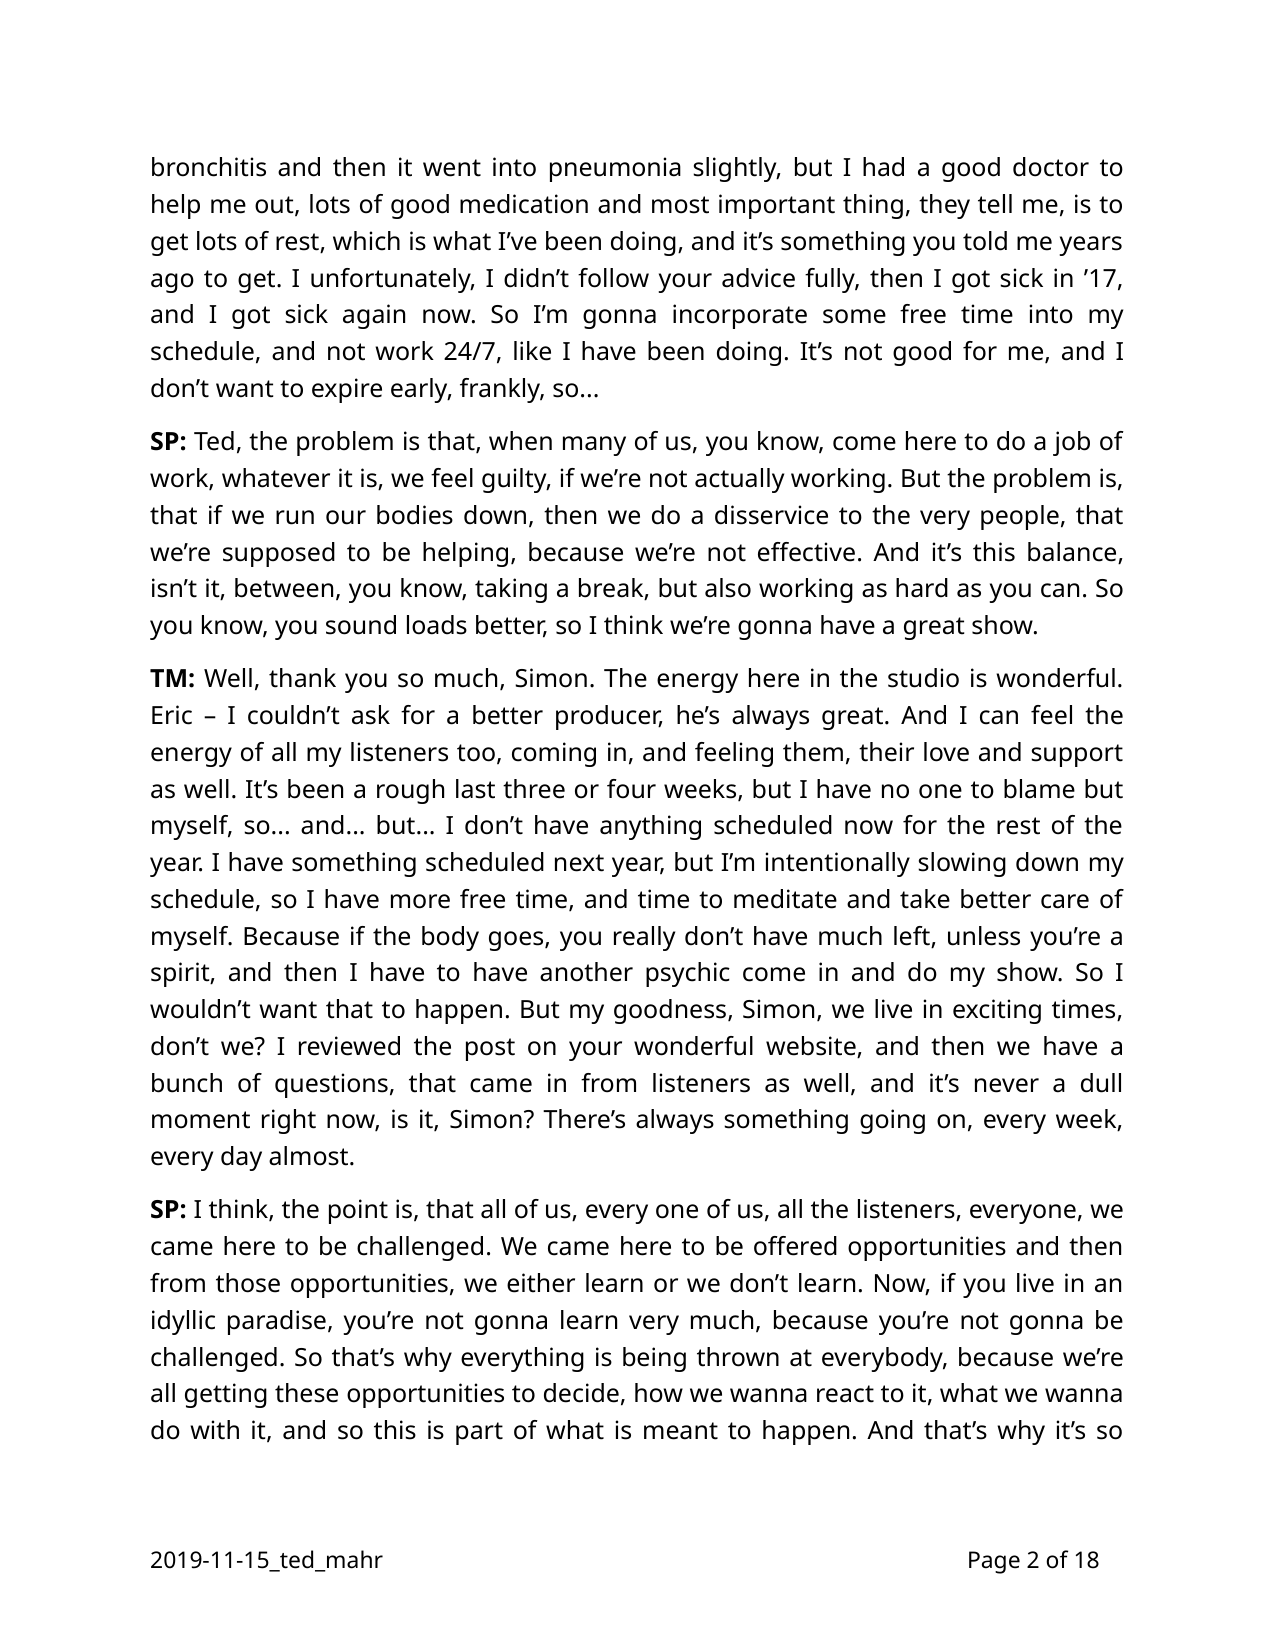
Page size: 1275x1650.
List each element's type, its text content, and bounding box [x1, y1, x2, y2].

text SP: Ted, the problem is that, when many of us, you know, come here to do a job of work, whatever it is, we feel guilty, if we’re not actually working. But the problem is, that if we run our bodies down, then we do a disservice to the very people, that we’re supposed to be helping, because we’re not effective. And it’s this balance, isn’t it, between, you know, taking a break, but also working as hard as you can. So you know, you sound loads better, so I think we’re gonna have a great show. [150, 424, 1125, 642]
text TM: Well, thank you so much, Simon. The energy here in the studio is wonderful. Eric – I couldn’t ask for a better producer, he’s always great. And I can feel the energy of all my listeners too, coming in, and feeling them, their love and support as well. It’s been a rough last three or four weeks, but I have no one to blame but myself, so... and... but... I don’t have anything scheduled now for the rest of the year. I have something scheduled next year, but I’m intentionally slowing down my schedule, so I have more free time, and time to meditate and take better care of myself. Because if the body goes, you really don’t have much left, unless you’re a spirit, and then I have to have another psychic come in and do my show. So I wouldn’t want that to happen. But my goodness, Simon, we live in exciting times, don’t we? I reviewed the post on your wonderful website, and then we have a bunch of questions, that came in from listeners as well, and it’s never a dull moment right now, is it, Simon? There’s always something going on, every week, every day almost. [150, 661, 1125, 1173]
text SP: I think, the point is, that all of us, every one of us, all the listeners, everyone, we came here to be challenged. We came here to be offered opportunities and then from those opportunities, we either learn or we don’t learn. Now, if you live in an idyllic paradise, you’re not gonna learn very much, because you’re not gonna be challenged. So that’s why everything is being thrown at everybody, because we’re all getting these opportunities to decide, how we wanna react to it, what we wanna do with it, and so this is part of what is meant to happen. And that’s why it’s so [150, 1192, 1125, 1447]
text bronchitis and then it went into pneumonia slightly, but I had a good doctor to help me out, lots of good medication and most important thing, they tell me, is to get lots of rest, which is what I’ve been doing, and it’s something you told me years ago to get. I unfortunately, I didn’t follow your advice fully, then I got sick in ’17, and I got sick again now. So I’m gonna incorporate some free time into my schedule, and not work 24/7, like I have been doing. It’s not good for me, and I don’t want to expire early, frankly, so... [150, 150, 1125, 405]
